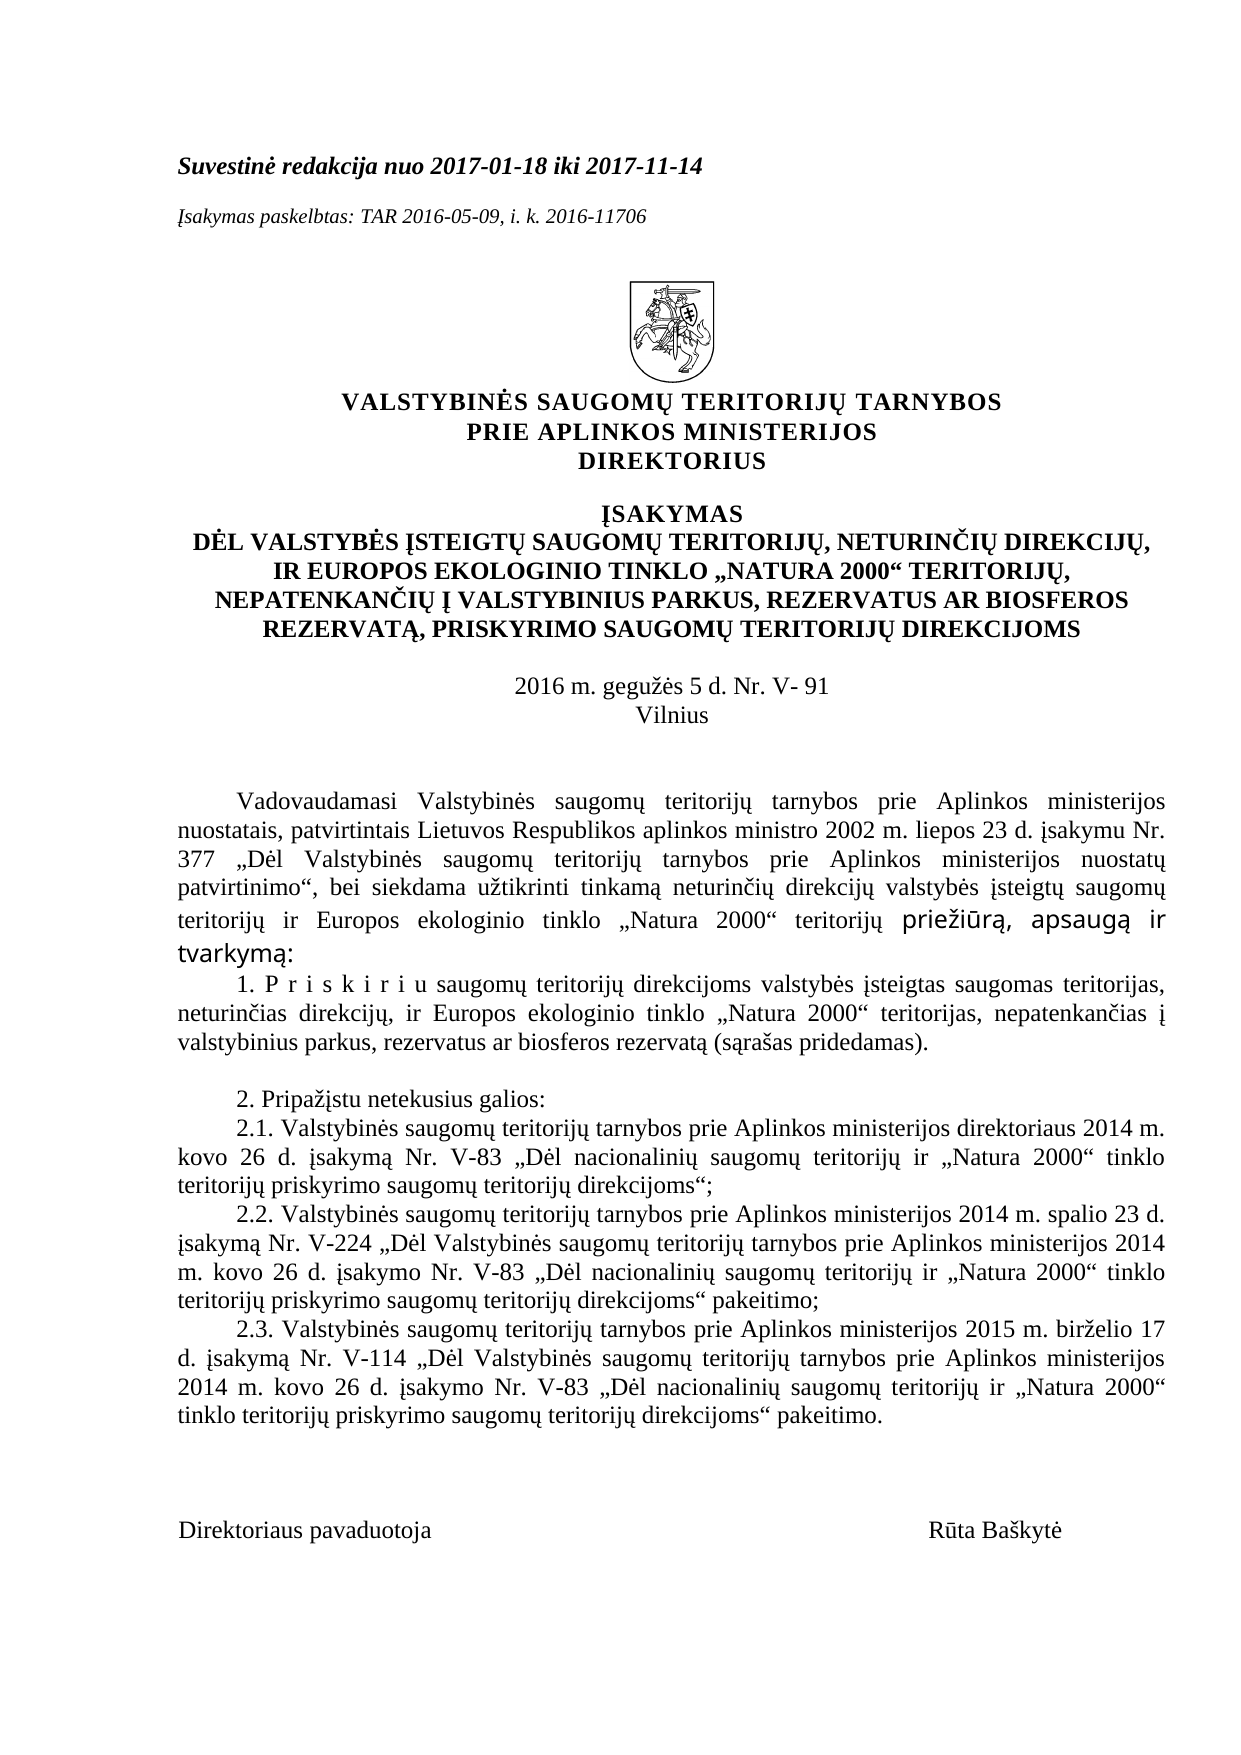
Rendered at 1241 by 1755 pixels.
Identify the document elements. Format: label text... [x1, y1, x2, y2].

text 1. P r i s k i r i u saugomų teritorijų direkcijoms valstybės įsteigtas saugomas teritorijas, neturinčias direkcijų, ir Europos ekologinio tinklo „Natura 2000“ teritorijas, nepatenkančias į valstybinius parkus, rezervatus ar biosferos rezervatą (sąrašas pridedamas). [177, 969, 1167, 1056]
text Vadovaudamasi Valstybinės saugomų teritorijų tarnybos prie Aplinkos ministerijos nuostatais, patvirtintais Lietuvos Respublikos aplinkos ministro 2002 m. liepos 23 d. įsakymu Nr. 377 „Dėl Valstybinės saugomų teritorijų tarnybos prie Aplinkos ministerijos nuostatų patvirtinimo“, bei siekdama užtikrinti tinkamą neturinčių direkcijų valstybės įsteigtų saugomų teritorijų ir Europos ekologinio tinklo „Natura 2000“ teritorijų priežiūrą, apsaugą ir tvarkymą: [177, 786, 1167, 969]
text valstybinės SAUGOMŲ TERITORIJŲ tarnybos PRIE APLINKOS MINISTERIJOS [177, 383, 1167, 446]
text DĖL valstybės įsteigtų saugomų teritorijų, neturinčių direkcijų, ir Europos ekologinio tinklo „Natura 2000“ teritorijų, nepatenkančių į valstybinius parkus, rezervatus ar biosferos rezervatą, priskyrimo saugomų teritorijų direkcijoms [177, 527, 1167, 642]
text 2. Pripažįstu netekusius galios: [177, 1084, 1167, 1113]
text ĮSAKYMAS [177, 499, 1167, 527]
text Direktoriaus pavaduotoja Rūta Baškytė [178, 1516, 1163, 1544]
text Įsakymas paskelbtas: TAR 2016-05-09, i. k. 2016-11706 [177, 204, 1167, 228]
text Vilnius [177, 700, 1167, 729]
text 2.2. Valstybinės saugomų teritorijų tarnybos prie Aplinkos ministerijos 2014 m. spalio 23 d. įsakymą Nr. V-224 „Dėl Valstybinės saugomų teritorijų tarnybos prie Aplinkos ministerijos 2014 m. kovo 26 d. įsakymo Nr. V-83 „Dėl nacionalinių saugomų teritorijų ir „Natura 2000“ tinklo teritorijų priskyrimo saugomų teritorijų direkcijoms“ pakeitimo; [177, 1199, 1167, 1314]
text Suvestinė redakcija nuo 2017-01-18 iki 2017-11-14 [177, 151, 1167, 180]
text 2.3. Valstybinės saugomų teritorijų tarnybos prie Aplinkos ministerijos 2015 m. birželio 17 d. įsakymą Nr. V-114 „Dėl Valstybinės saugomų teritorijų tarnybos prie Aplinkos ministerijos 2014 m. kovo 26 d. įsakymo Nr. V-83 „Dėl nacionalinių saugomų teritorijų ir „Natura 2000“ tinklo teritorijų priskyrimo saugomų teritorijų direkcijoms“ pakeitimo. [177, 1314, 1167, 1429]
text 2016 m. gegužės 5 d. Nr. V- 91 [177, 671, 1167, 700]
text 2.1. Valstybinės saugomų teritorijų tarnybos prie Aplinkos ministerijos direktoriaus 2014 m. kovo 26 d. įsakymą Nr. V-83 „Dėl nacionalinių saugomų teritorijų ir „Natura 2000“ tinklo teritorijų priskyrimo saugomų teritorijų direkcijoms“; [177, 1113, 1167, 1199]
text DIREKTORIUS [177, 446, 1167, 475]
